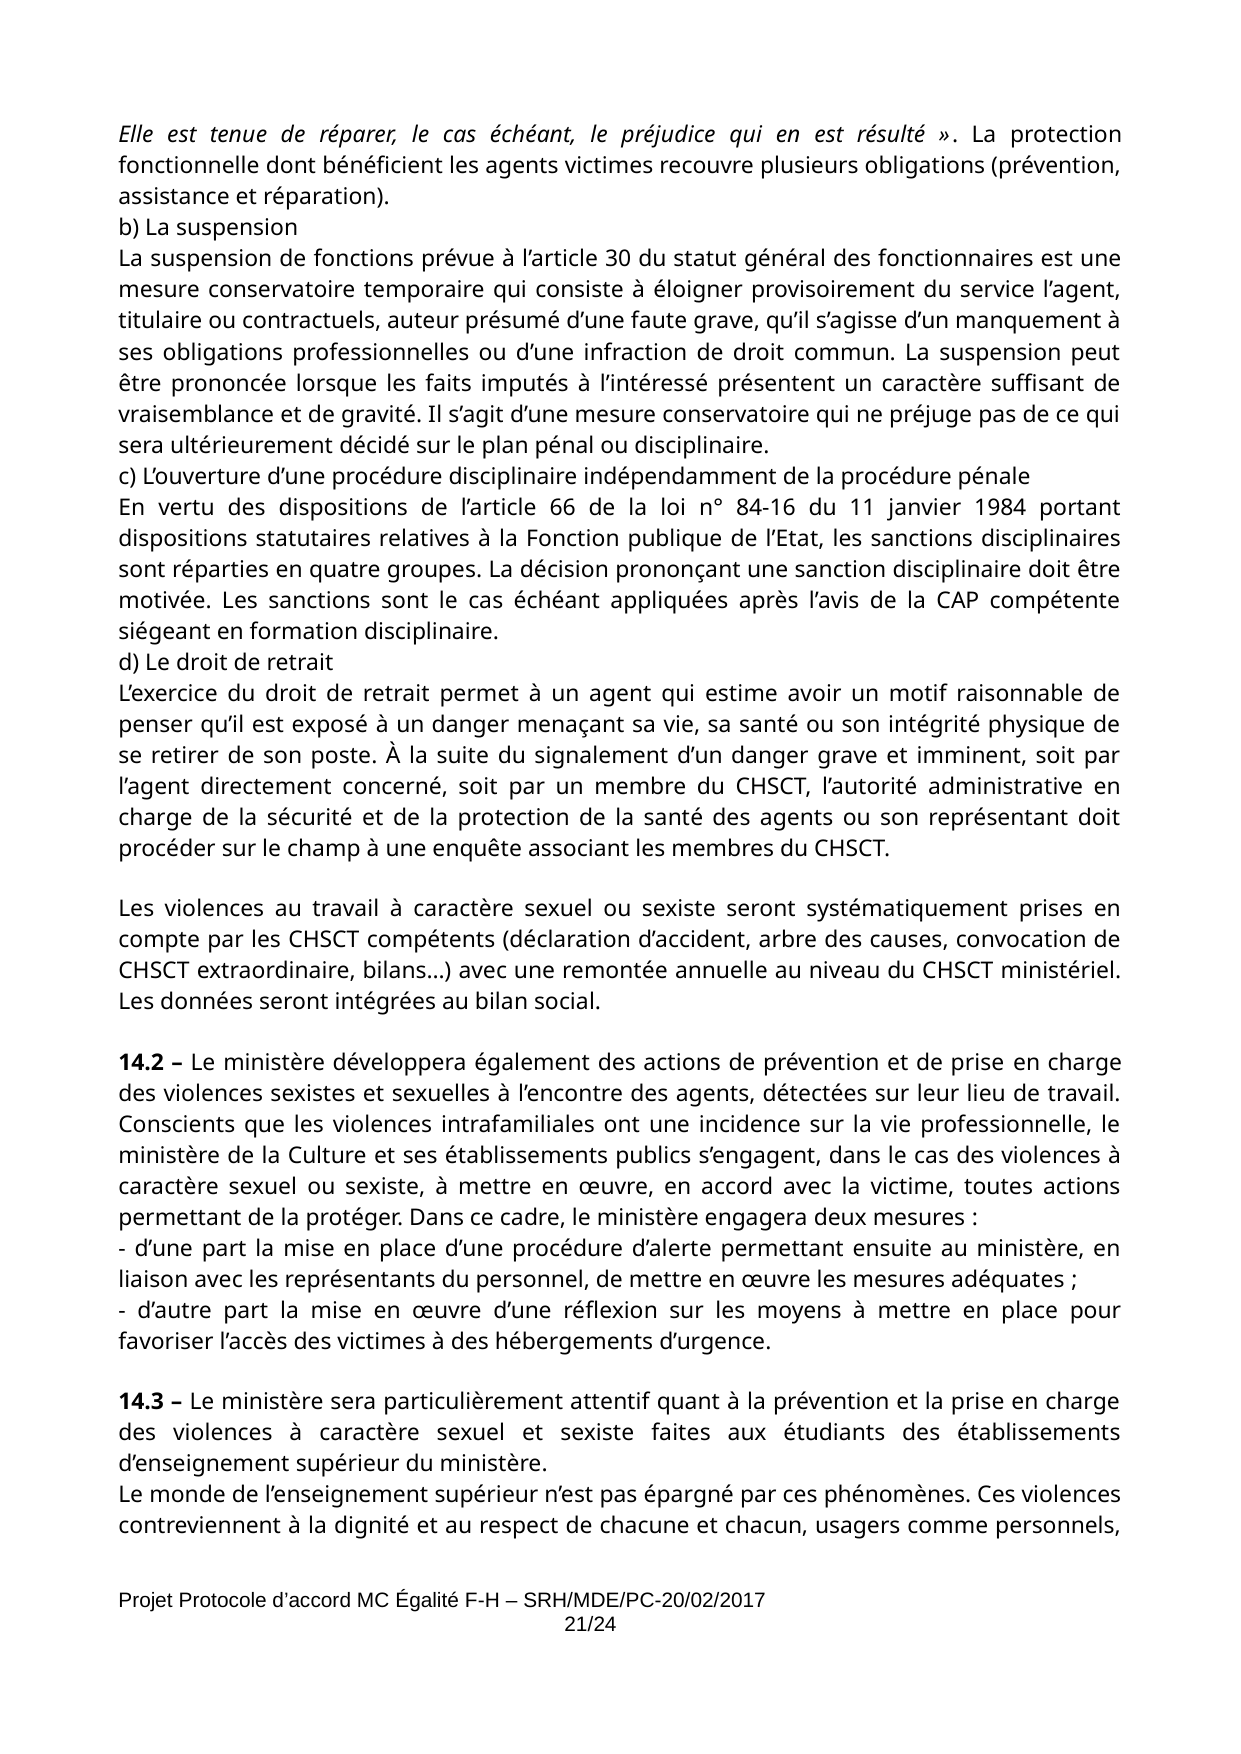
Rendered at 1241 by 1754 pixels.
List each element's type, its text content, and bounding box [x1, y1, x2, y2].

text Le monde de l’enseignement supérieur n’est pas épargné par ces phénomènes. Ces violences contreviennent à la dignité et au respect de chacune et chacun, usagers comme personnels, [118, 1478, 1122, 1540]
text 14.2 – Le ministère développera également des actions de prévention et de prise en charge des violences sexistes et sexuelles à l’encontre des agents, détectées sur leur lieu de travail. Conscients que les violences intrafamiliales ont une incidence sur la vie professionnelle, le ministère de la Culture et ses établissements publics s’engagent, dans le cas des violences à caractère sexuel ou sexiste, à mettre en œuvre, en accord avec la victime, toutes actions permettant de la protéger. Dans ce cadre, le ministère engagera deux mesures : [118, 1045, 1122, 1232]
text 14.3 – Le ministère sera particulièrement attentif quant à la prévention et la prise en charge des violences à caractère sexuel et sexiste faites aux étudiants des établissements d’enseignement supérieur du ministère. [118, 1385, 1122, 1478]
text d) Le droit de retrait [118, 646, 1122, 677]
text La suspension de fonctions prévue à l’article 30 du statut général des fonctionnaires est une mesure conservatoire temporaire qui consiste à éloigner provisoirement du service l’agent, titulaire ou contractuels, auteur présumé d’une faute grave, qu’il s’agisse d’un manquement à ses obligations professionnelles ou d’une infraction de droit commun. La suspension peut être prononcée lorsque les faits imputés à l’intéressé présentent un caractère suffisant de vraisemblance et de gravité. Il s’agit d’une mesure conservatoire qui ne préjuge pas de ce qui sera ultérieurement décidé sur le plan pénal ou disciplinaire. [118, 242, 1122, 459]
text b) La suspension [118, 211, 1122, 242]
text En vertu des dispositions de l’article 66 de la loi n° 84-16 du 11 janvier 1984 portant dispositions statutaires relatives à la Fonction publique de l’Etat, les sanctions disciplinaires sont réparties en quatre groupes. La décision prononçant une sanction disciplinaire doit être motivée. Les sanctions sont le cas échéant appliquées après l’avis de la CAP compétente siégeant en formation disciplinaire. [118, 491, 1122, 646]
text Les violences au travail à caractère sexuel ou sexiste seront systématiquement prises en compte par les CHSCT compétents (déclaration d’accident, arbre des causes, convocation de CHSCT extraordinaire, bilans…) avec une remontée annuelle au niveau du CHSCT ministériel. Les données seront intégrées au bilan social. [118, 892, 1122, 1016]
text - d’une part la mise en place d’une procédure d’alerte permettant ensuite au ministère, en liaison avec les représentants du personnel, de mettre en œuvre les mesures adéquates ; [118, 1232, 1122, 1294]
text L’exercice du droit de retrait permet à un agent qui estime avoir un motif raisonnable de penser qu’il est exposé à un danger menaçant sa vie, sa santé ou son intégrité physique de se retirer de son poste. À la suite du signalement d’un danger grave et imminent, soit par l’agent directement concerné, soit par un membre du CHSCT, l’autorité administrative en charge de la sécurité et de la protection de la santé des agents ou son représentant doit procéder sur le champ à une enquête associant les membres du CHSCT. [118, 677, 1122, 863]
text Elle est tenue de réparer, le cas échéant, le préjudice qui en est résulté ». La protection fonctionnelle dont bénéficient les agents victimes recouvre plusieurs obligations (prévention, assistance et réparation). [118, 118, 1122, 211]
text c) L’ouverture d’une procédure disciplinaire indépendamment de la procédure pénale [118, 459, 1122, 491]
text - d’autre part la mise en œuvre d’une réflexion sur les moyens à mettre en place pour favoriser l’accès des victimes à des hébergements d’urgence. [118, 1294, 1122, 1356]
